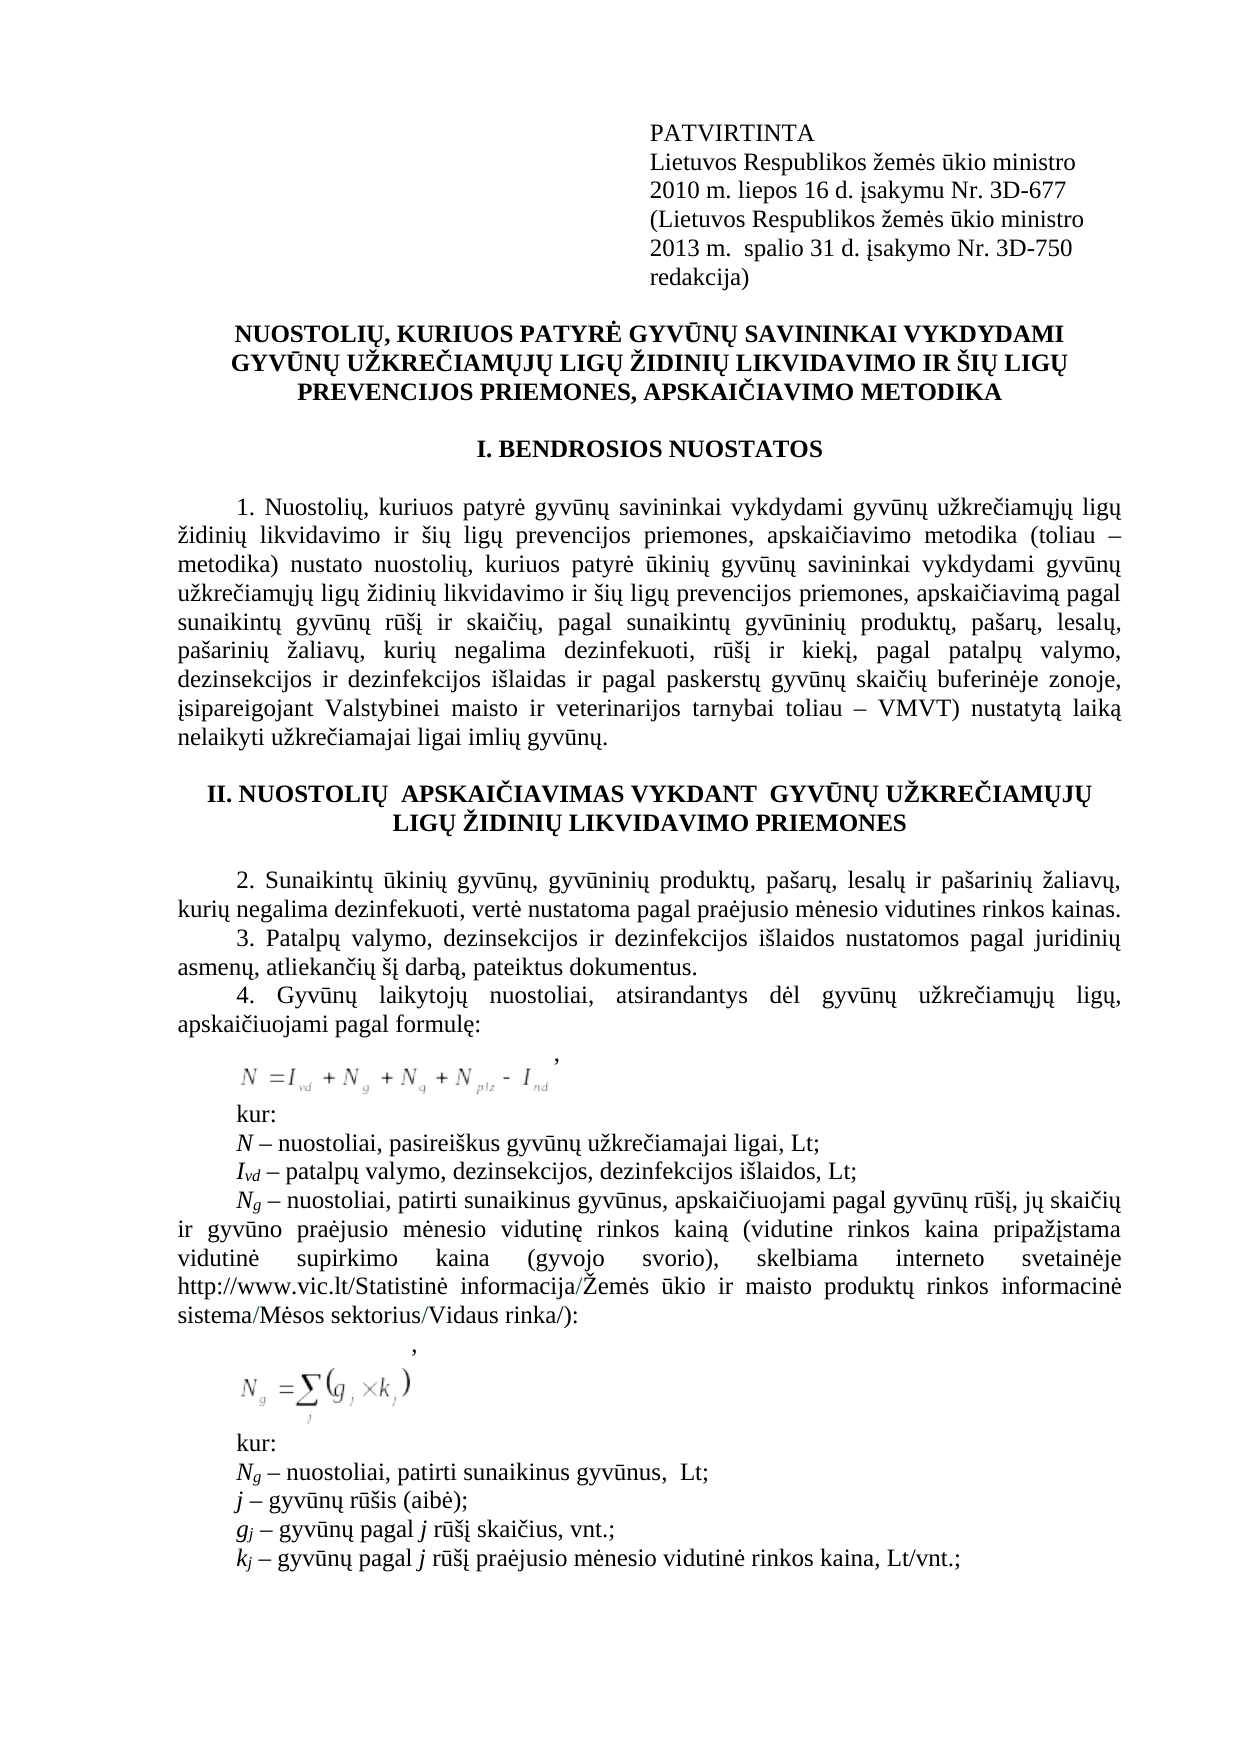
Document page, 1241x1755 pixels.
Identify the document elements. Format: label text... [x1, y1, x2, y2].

text Ng – nuostoliai, patirti sunaikinus gyvūnus, apskaičiuojami pagal gyvūnų rūšį, jų skaičių ir gyvūno praėjusio mėnesio vidutinę rinkos kainą (vidutine rinkos kaina pripažįstama vidutinė supirkimo kaina (gyvojo svorio), skelbiama interneto svetainėje http://www.vic.lt/Statistinė informacija/Žemės ūkio ir maisto produktų rinkos informacinė sistema/Mėsos sektorius/Vidaus rinka/): [177, 1185, 1122, 1329]
text I. BENDROSIOS NUOSTATOS [177, 434, 1122, 463]
text (Lietuvos Respublikos žemės ūkio ministro [649, 204, 1122, 233]
text PATVIRTINTA [649, 118, 1122, 147]
text 4. Gyvūnų laikytojų nuostoliai, atsirandantys dėl gyvūnų užkrečiamųjų ligų, apskaičiuojami pagal formulę: [177, 981, 1122, 1038]
text j – gyvūnų rūšis (aibė); [177, 1486, 1122, 1514]
text N=Ivd+Ng+Nq+Nplz–Ind, [177, 1038, 1122, 1099]
text 2. Sunaikintų ūkinių gyvūnų, gyvūninių produktų, pašarų, lesalų ir pašarinių žaliavų, kurių negalima dezinfekuoti, vertė nustatoma pagal praėjusio mėnesio vidutines rinkos kainas. [177, 866, 1122, 923]
text Ng=SUMA(j)(gjxkj), [177, 1329, 1122, 1428]
text kur: [177, 1428, 1122, 1457]
text Ng – nuostoliai, patirti sunaikinus gyvūnus, Lt; [177, 1457, 1122, 1486]
text 3. Patalpų valymo, dezinsekcijos ir dezinfekcijos išlaidos nustatomos pagal juridinių asmenų, atliekančių šį darbą, pateiktus dokumentus. [177, 923, 1122, 981]
text kur: [177, 1099, 1122, 1128]
text redakcija) [649, 262, 1122, 291]
text kj – gyvūnų pagal j rūšį praėjusio mėnesio vidutinė rinkos kaina, Lt/vnt.; [177, 1543, 1122, 1572]
text II. NUOSTOLIŲ aPSKAIČIAVIMAS VYKDANT GYVŪNŲ UŽKREČIAMŲJŲ LIGŲ ŽIDINIŲ LIKVIDAVIMO PRIEMONES [177, 779, 1122, 837]
text Ivd – patalpų valymo, dezinsekcijos, dezinfekcijos išlaidos, Lt; [177, 1156, 1122, 1185]
text 2013 m. spalio 31 d. įsakymo Nr. 3D-750 [649, 233, 1122, 262]
text 2010 m. liepos 16 d. įsakymu Nr. 3D-677 [649, 176, 1122, 204]
text 1. Nuostolių, kuriuos patyrė gyvūnų savininkai vykdydami gyvūnų užkrečiamųjų ligų židinių likvidavimo ir šių ligų prevencijos priemones, apskaičiavimo metodika (toliau – metodika) nustato nuostolių, kuriuos patyrė ūkinių gyvūnų savininkai vykdydami gyvūnų užkrečiamųjų ligų židinių likvidavimo ir šių ligų prevencijos priemones, apskaičiavimą pagal sunaikintų gyvūnų rūšį ir skaičių, pagal sunaikintų gyvūninių produktų, pašarų, lesalų, pašarinių žaliavų, kurių negalima dezinfekuoti, rūšį ir kiekį, pagal patalpų valymo, dezinsekcijos ir dezinfekcijos išlaidas ir pagal paskerstų gyvūnų skaičių buferinėje zonoje, įsipareigojant Valstybinei maisto ir veterinarijos tarnybai toliau – VMVT) nustatytą laiką nelaikyti užkrečiamajai ligai imlių gyvūnų. [177, 492, 1122, 751]
text NUOSTOLIŲ, KURIUOS PATYRĖ GYVŪNŲ SAVININKAI VYKDYDAMI GYVŪNŲ UŽKREČIAMŲJŲ LIGŲ ŽIDINIŲ LIKVIDAVIMO IR ŠIŲ LIGŲ PREVENCIJOS PRIEMONES, APSKAIČIAVIMO METODIKA [177, 319, 1122, 406]
text Lietuvos Respublikos žemės ūkio ministro [649, 147, 1122, 176]
text gj – gyvūnų pagal j rūšį skaičius, vnt.; [177, 1514, 1122, 1543]
text N – nuostoliai, pasireiškus gyvūnų užkrečiamajai ligai, Lt; [177, 1128, 1122, 1156]
